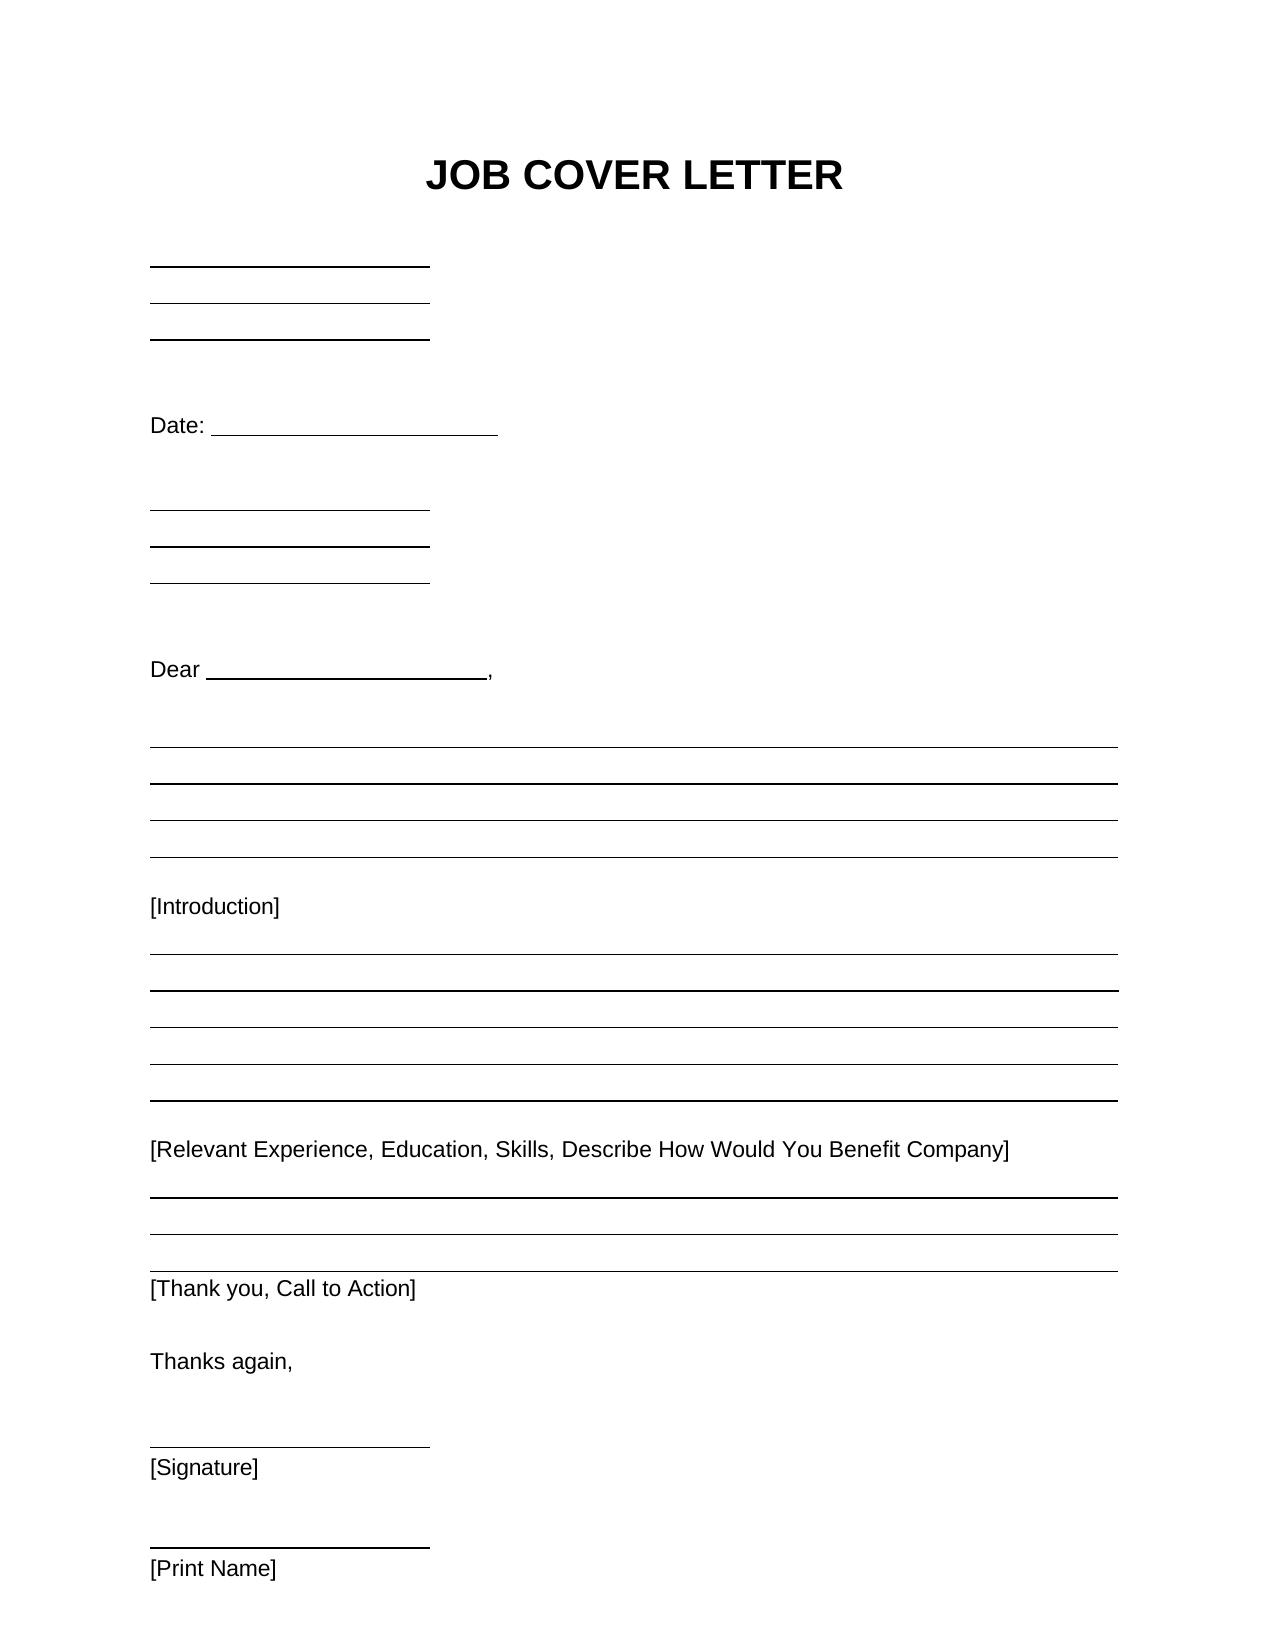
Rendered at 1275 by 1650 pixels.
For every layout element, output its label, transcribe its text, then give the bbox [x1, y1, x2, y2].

text Date: [150, 412, 1137, 438]
text [Thank you, Call to Action] [150, 1275, 1137, 1301]
text [Introduction] [150, 893, 1137, 919]
text [Print Name] [150, 1555, 1137, 1581]
text [Signature] [150, 1453, 1137, 1480]
text Dear , [150, 656, 1137, 682]
text Thanks again, [150, 1348, 1137, 1374]
text [Relevant Experience, Education, Skills, Describe How Would You Benefit Company] [150, 1136, 1137, 1162]
title JOB COVER LETTER [139, 150, 1129, 198]
